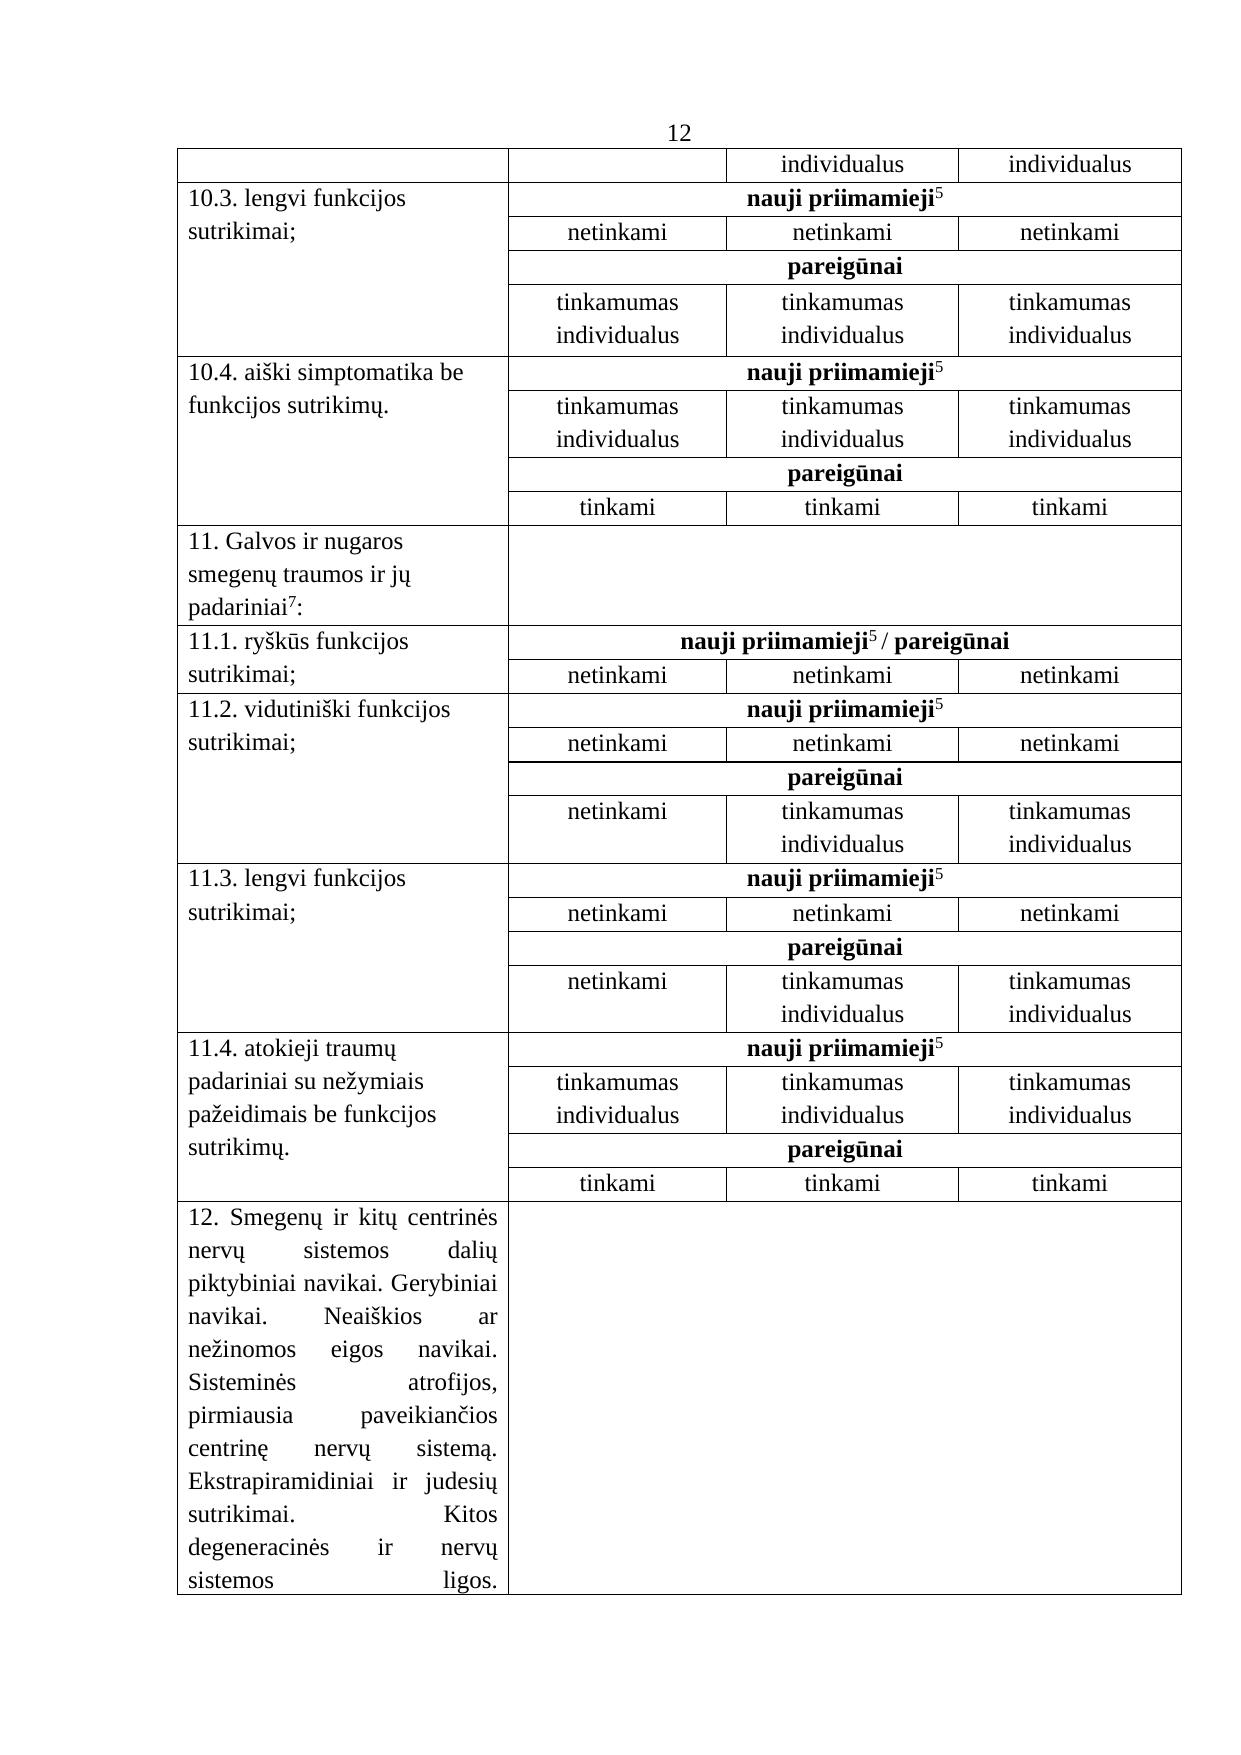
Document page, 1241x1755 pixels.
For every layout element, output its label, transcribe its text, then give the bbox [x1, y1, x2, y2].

table_cell netinkami [959, 898, 1181, 931]
table_cell 11.4. atokieji traumų padariniai su nežymiais pažeidimais be funkcijos sutrikimų. [178, 1033, 508, 1201]
table_cell tinkamumas individualus [727, 796, 958, 862]
table_cell tinkami [509, 492, 726, 525]
table_cell netinkami [509, 217, 726, 250]
table_cell netinkami [509, 660, 726, 693]
table_cell netinkami [509, 966, 726, 1032]
table_cell tinkamumas individualus [959, 1067, 1181, 1133]
table_cell tinkami [727, 492, 958, 525]
table_cell 11. Galvos ir nugaros smegenų traumos ir jų padariniai7: [178, 526, 508, 625]
table_cell 11.3. lengvi funkcijos sutrikimai; [178, 864, 508, 1032]
table_cell tinkamumas individualus [509, 1067, 726, 1133]
table_cell tinkamumas individualus [727, 391, 958, 457]
table_cell tinkami [959, 492, 1181, 525]
table_cell netinkami [509, 898, 726, 931]
table_cell tinkamumas individualus [959, 391, 1181, 457]
table_cell tinkamumas individualus [509, 391, 726, 457]
table_cell netinkami [959, 660, 1181, 693]
table_cell tinkamumas individualus [959, 285, 1181, 356]
table_cell tinkamumas individualus [959, 966, 1181, 1032]
table_cell 12. Smegenų ir kitų centrinės nervų sistemos dalių piktybiniai navikai. Gerybiniai navikai. Neaiškios ar nežinomos eigos navikai. Sisteminės atrofijos, pirmiausia paveikiančios centrinę nervų sistemą. Ekstrapiramidiniai ir judesių sutrikimai. Kitos degeneracinės ir nervų sistemos ligos. [178, 1202, 508, 1594]
table_cell [509, 149, 726, 182]
table_cell pareigūnai [509, 458, 1181, 491]
table_cell tinkamumas individualus [727, 1067, 958, 1133]
table_cell tinkami [727, 1168, 958, 1201]
table_cell 11.1. ryškūs funkcijos sutrikimai; [178, 626, 508, 693]
table_cell pareigūnai [509, 932, 1181, 965]
table_cell pareigūnai [509, 251, 1181, 284]
table_cell netinkami [959, 217, 1181, 250]
table_cell 10.4. aiški simptomatika be funkcijos sutrikimų. [178, 357, 508, 525]
table_cell tinkamumas individualus [727, 285, 958, 356]
table_cell nauji priimamieji5 [509, 694, 1181, 727]
table_cell netinkami [959, 728, 1181, 761]
table_cell tinkamumas individualus [509, 285, 726, 356]
table_cell tinkamumas individualus [959, 796, 1181, 862]
table_cell tinkami [959, 1168, 1181, 1201]
table_cell tinkami [509, 1168, 726, 1201]
table_cell nauji priimamieji5 [509, 864, 1181, 897]
table_cell netinkami [509, 796, 726, 862]
table_cell 10.3. lengvi funkcijos sutrikimai; [178, 183, 508, 356]
table_cell nauji priimamieji5 / pareigūnai [509, 626, 1181, 659]
table_cell individualus [959, 149, 1181, 182]
table_cell [509, 526, 1181, 625]
table_cell nauji priimamieji5 [509, 1033, 1181, 1066]
table_cell nauji priimamieji5 [509, 357, 1181, 390]
table_cell nauji priimamieji5 [509, 183, 1181, 216]
table_cell [509, 1202, 1181, 1594]
table_cell pareigūnai [509, 1134, 1181, 1167]
table_cell 11.2. vidutiniški funkcijos sutrikimai; [178, 694, 508, 862]
table_cell individualus [727, 149, 958, 182]
table_cell netinkami [727, 217, 958, 250]
table_cell netinkami [727, 660, 958, 693]
table_cell netinkami [727, 728, 958, 761]
table_cell [178, 149, 508, 182]
table_cell netinkami [727, 898, 958, 931]
table_cell netinkami [509, 728, 726, 761]
table_cell pareigūnai [509, 763, 1181, 795]
table_cell tinkamumas individualus [727, 966, 958, 1032]
